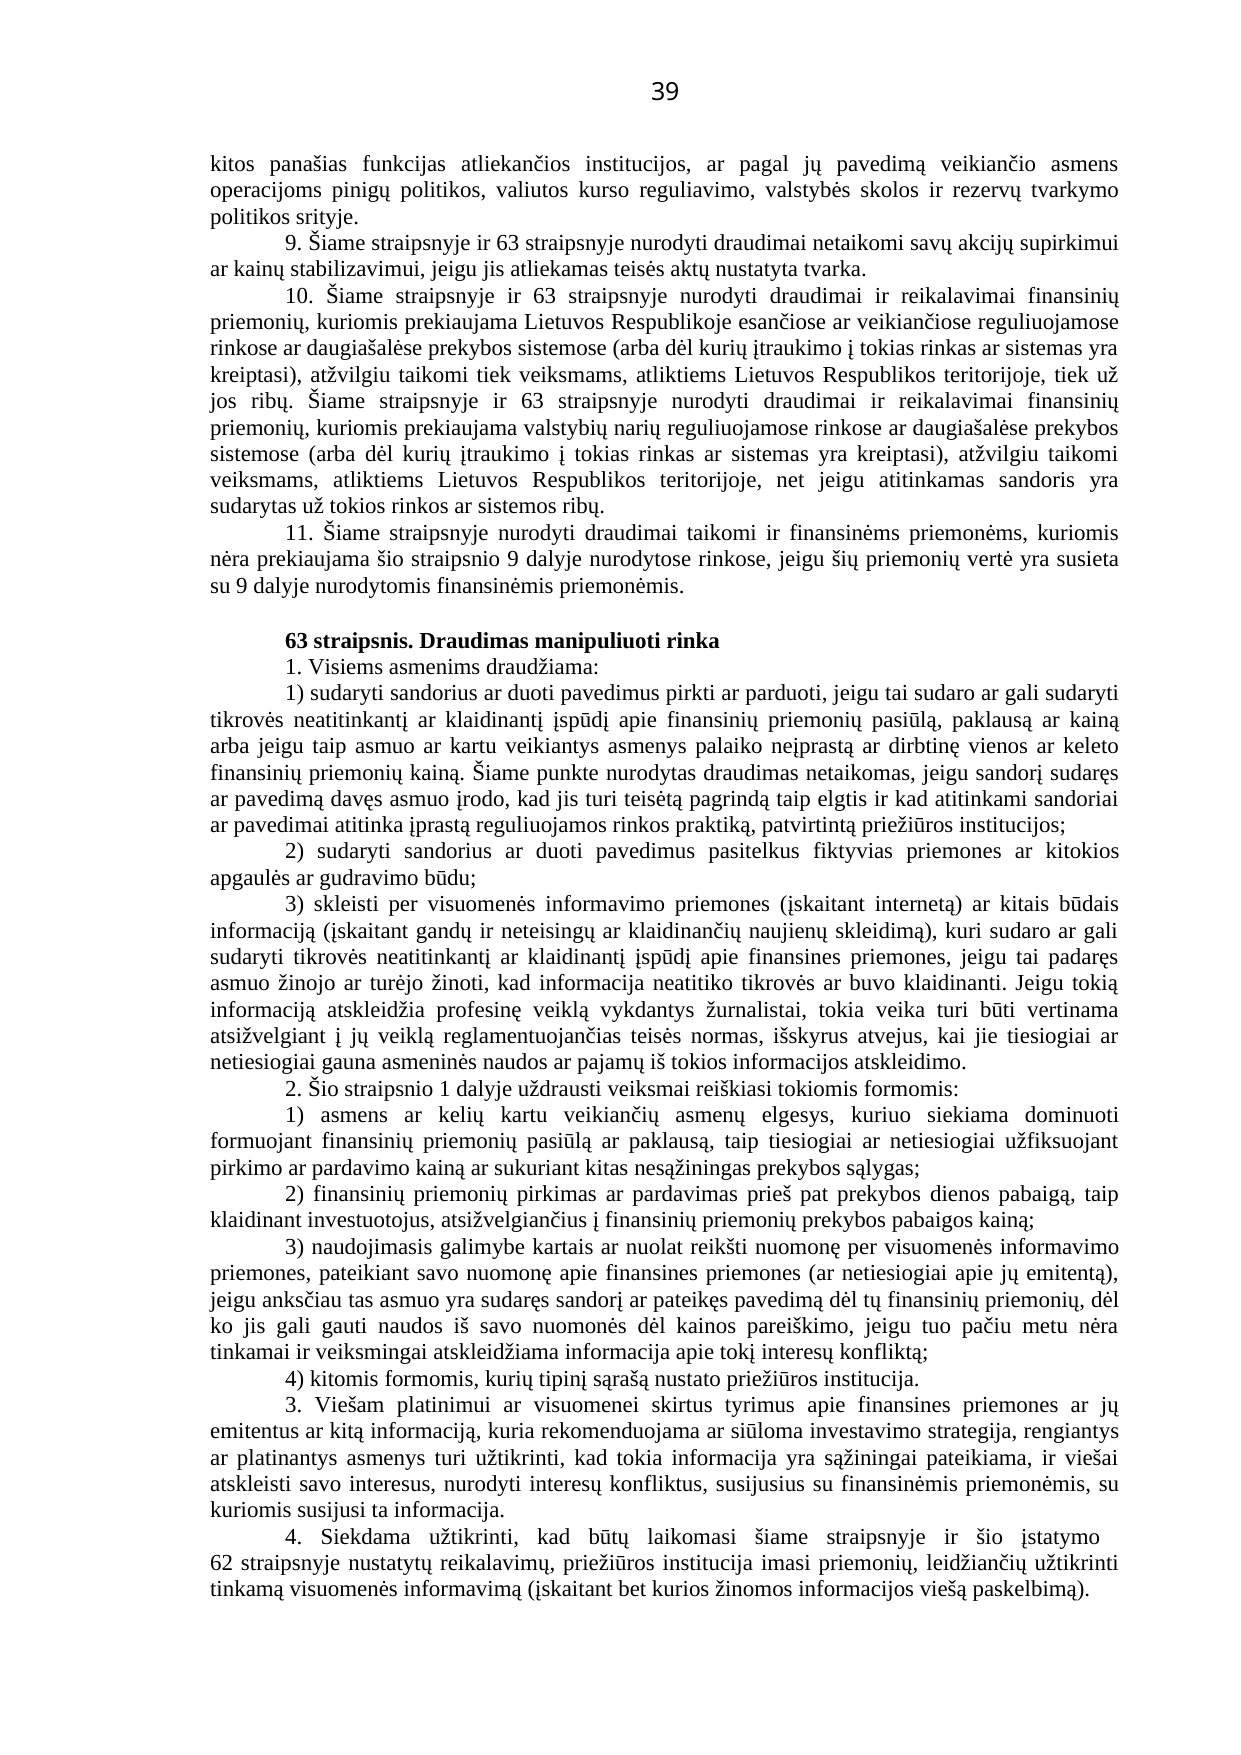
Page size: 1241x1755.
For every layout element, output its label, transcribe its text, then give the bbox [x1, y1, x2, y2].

text 63 straipsnis. Draudimas manipuliuoti rinka [210, 627, 1120, 653]
text 4. Siekdama užtikrinti, kad būtų laikomasi šiame straipsnyje ir šio įstatymo 62 straipsnyje nustatytų reikalavimų, priežiūros institucija imasi priemonių, leidžiančių užtikrinti tinkamą visuomenės informavimą (įskaitant bet kurios žinomos informacijos viešą paskelbimą). [210, 1523, 1120, 1602]
text kitos panašias funkcijas atliekančios institucijos, ar pagal jų pavedimą veikiančio asmens operacijoms pinigų politikos, valiutos kurso reguliavimo, valstybės skolos ir rezervų tvarkymo politikos srityje. [210, 150, 1120, 229]
text 2. Šio straipsnio 1 dalyje uždrausti veiksmai reiškiasi tokiomis formomis: [210, 1075, 1120, 1101]
text 10. Šiame straipsnyje ir 63 straipsnyje nurodyti draudimai ir reikalavimai finansinių priemonių, kuriomis prekiaujama Lietuvos Respublikoje esančiose ar veikiančiose reguliuojamose rinkose ar daugiašalėse prekybos sistemose (arba dėl kurių įtraukimo į tokias rinkas ar sistemas yra kreiptasi), atžvilgiu taikomi tiek veiksmams, atliktiems Lietuvos Respublikos teritorijoje, tiek už jos ribų. Šiame straipsnyje ir 63 straipsnyje nurodyti draudimai ir reikalavimai finansinių priemonių, kuriomis prekiaujama valstybių narių reguliuojamose rinkose ar daugiašalėse prekybos sistemose (arba dėl kurių įtraukimo į tokias rinkas ar sistemas yra kreiptasi), atžvilgiu taikomi veiksmams, atliktiems Lietuvos Respublikos teritorijoje, net jeigu atitinkamas sandoris yra sudarytas už tokios rinkos ar sistemos ribų. [210, 282, 1120, 519]
text 3) naudojimasis galimybe kartais ar nuolat reikšti nuomonę per visuomenės informavimo priemones, pateikiant savo nuomonę apie finansines priemones (ar netiesiogiai apie jų emitentą), jeigu anksčiau tas asmuo yra sudaręs sandorį ar pateikęs pavedimą dėl tų finansinių priemonių, dėl ko jis gali gauti naudos iš savo nuomonės dėl kainos pareiškimo, jeigu tuo pačiu metu nėra tinkamai ir veiksmingai atskleidžiama informacija apie tokį interesų konfliktą; [210, 1233, 1120, 1365]
text 1) sudaryti sandorius ar duoti pavedimus pirkti ar parduoti, jeigu tai sudaro ar gali sudaryti tikrovės neatitinkantį ar klaidinantį įspūdį apie finansinių priemonių pasiūlą, paklausą ar kainą arba jeigu taip asmuo ar kartu veikiantys asmenys palaiko neįprastą ar dirbtinę vienos ar keleto finansinių priemonių kainą. Šiame punkte nurodytas draudimas netaikomas, jeigu sandorį sudaręs ar pavedimą davęs asmuo įrodo, kad jis turi teisėtą pagrindą taip elgtis ir kad atitinkami sandoriai ar pavedimai atitinka įprastą reguliuojamos rinkos praktiką, patvirtintą priežiūros institucijos; [210, 679, 1120, 838]
text 1. Visiems asmenims draudžiama: [210, 653, 1120, 679]
text 3. Viešam platinimui ar visuomenei skirtus tyrimus apie finansines priemones ar jų emitentus ar kitą informaciją, kuria rekomenduojama ar siūloma investavimo strategija, rengiantys ar platinantys asmenys turi užtikrinti, kad tokia informacija yra sąžiningai pateikiama, ir viešai atskleisti savo interesus, nurodyti interesų konfliktus, susijusius su finansinėmis priemonėmis, su kuriomis susijusi ta informacija. [210, 1391, 1120, 1523]
text 3) skleisti per visuomenės informavimo priemones (įskaitant internetą) ar kitais būdais informaciją (įskaitant gandų ir neteisingų ar klaidinančių naujienų skleidimą), kuri sudaro ar gali sudaryti tikrovės neatitinkantį ar klaidinantį įspūdį apie finansines priemones, jeigu tai padaręs asmuo žinojo ar turėjo žinoti, kad informacija neatitiko tikrovės ar buvo klaidinanti. Jeigu tokią informaciją atskleidžia profesinę veiklą vykdantys žurnalistai, tokia veika turi būti vertinama atsižvelgiant į jų veiklą reglamentuojančias teisės normas, išskyrus atvejus, kai jie tiesiogiai ar netiesiogiai gauna asmeninės naudos ar pajamų iš tokios informacijos atskleidimo. [210, 890, 1120, 1075]
text 2) finansinių priemonių pirkimas ar pardavimas prieš pat prekybos dienos pabaigą, taip klaidinant investuotojus, atsižvelgiančius į finansinių priemonių prekybos pabaigos kainą; [210, 1180, 1120, 1233]
text 4) kitomis formomis, kurių tipinį sąrašą nustato priežiūros institucija. [210, 1365, 1120, 1391]
text 2) sudaryti sandorius ar duoti pavedimus pasitelkus fiktyvias priemones ar kitokios apgaulės ar gudravimo būdu; [210, 838, 1120, 890]
text 11. Šiame straipsnyje nurodyti draudimai taikomi ir finansinėms priemonėms, kuriomis nėra prekiaujama šio straipsnio 9 dalyje nurodytose rinkose, jeigu šių priemonių vertė yra susieta su 9 dalyje nurodytomis finansinėmis priemonėmis. [210, 519, 1120, 598]
text 1) asmens ar kelių kartu veikiančių asmenų elgesys, kuriuo siekiama dominuoti formuojant finansinių priemonių pasiūlą ar paklausą, taip tiesiogiai ar netiesiogiai užfiksuojant pirkimo ar pardavimo kainą ar sukuriant kitas nesąžiningas prekybos sąlygas; [210, 1101, 1120, 1180]
text 9. Šiame straipsnyje ir 63 straipsnyje nurodyti draudimai netaikomi savų akcijų supirkimui ar kainų stabilizavimui, jeigu jis atliekamas teisės aktų nustatyta tvarka. [210, 229, 1120, 282]
